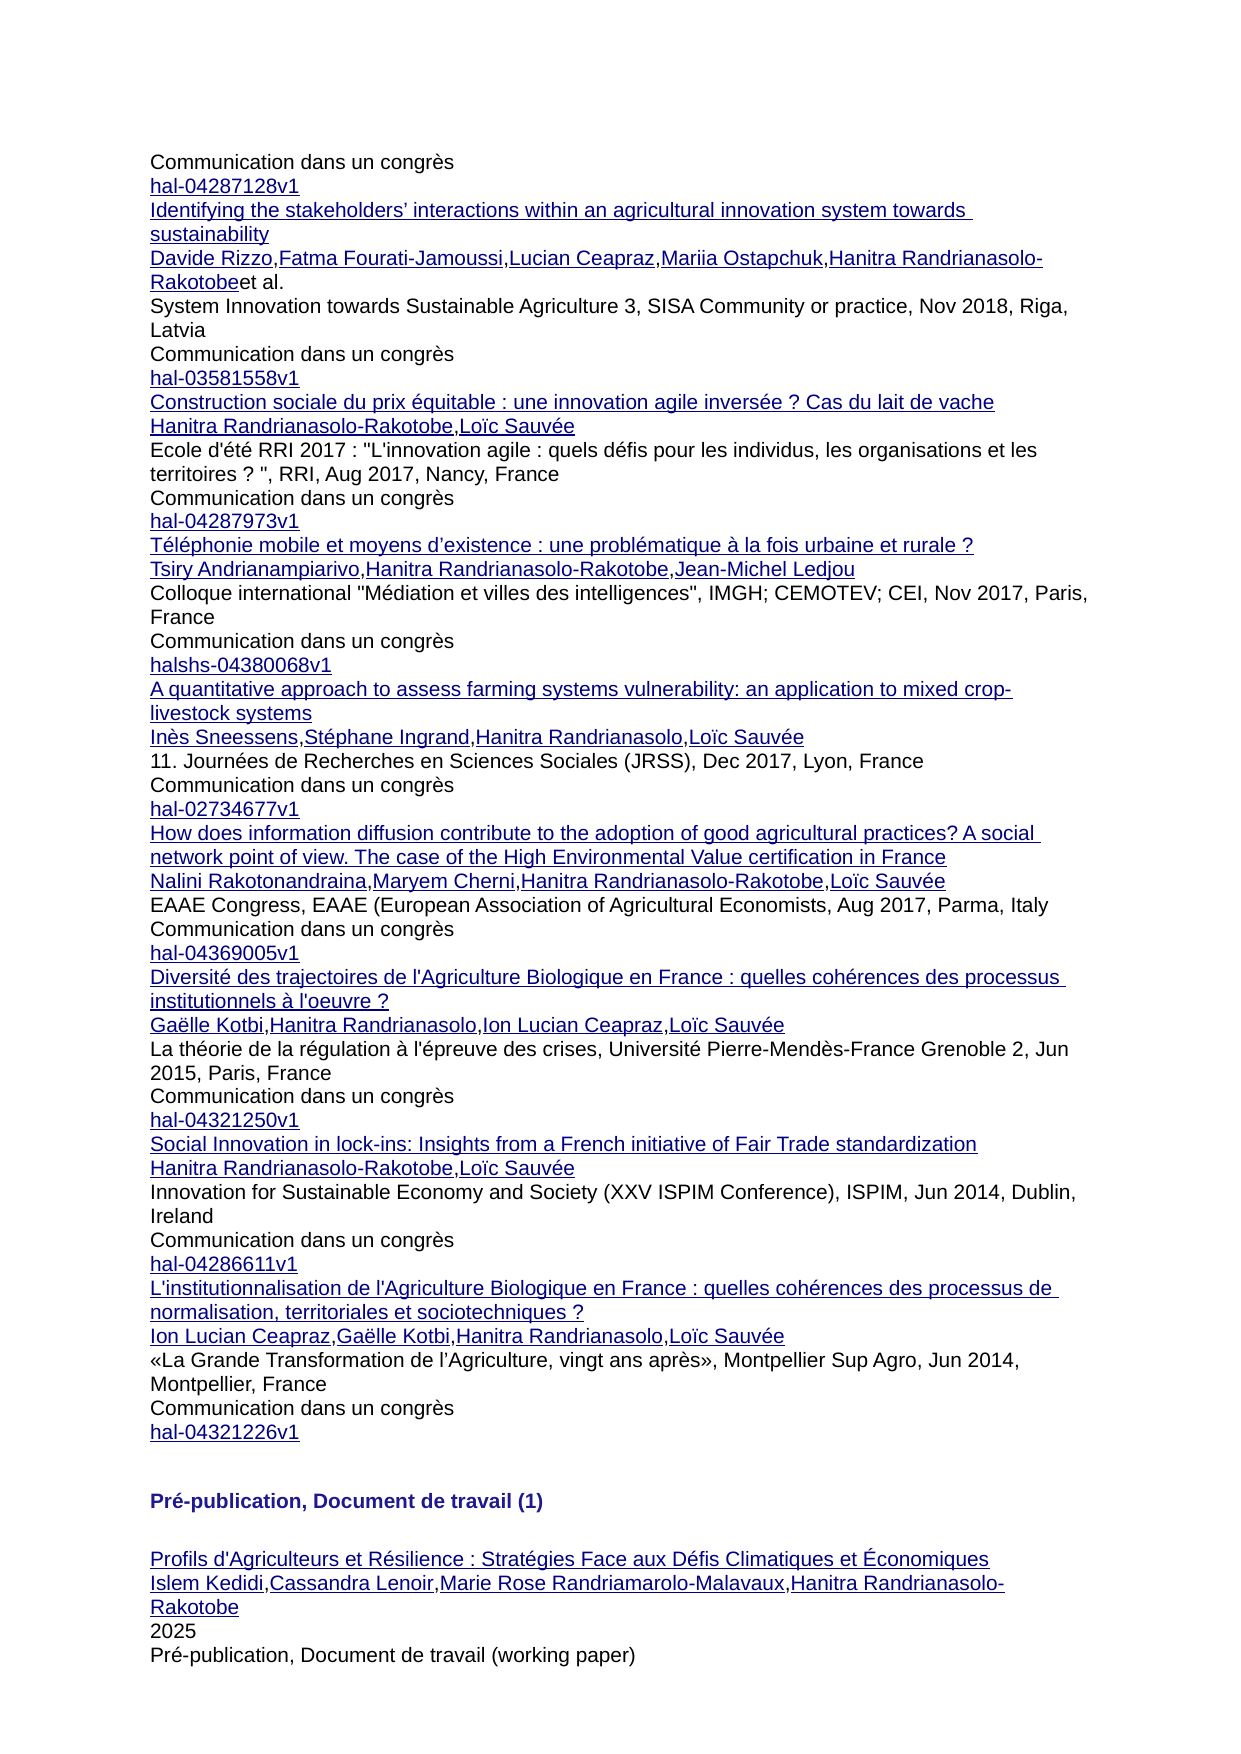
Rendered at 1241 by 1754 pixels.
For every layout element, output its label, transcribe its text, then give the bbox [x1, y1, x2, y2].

table_cell Social Innovation in lock-ins: Insights from a French initiative of Fair Trade standardization Hanitra Randrianasolo-Rakotobe,Loïc Sauvée Innovation for Sustainable Economy and Society (XXV ISPIM Conference), ISPIM, Jun 2014, Dublin, Ireland Communication dans un congrès hal-04286611v1 [150, 1132, 1090, 1276]
table_cell Communication dans un congrès hal-04287128v1 [150, 150, 1090, 198]
table_cell Téléphonie mobile et moyens d’existence : une problématique à la fois urbaine et rurale ? Tsiry Andrianampiarivo,Hanitra Randrianasolo-Rakotobe,Jean-Michel Ledjou Colloque international "Médiation et villes des intelligences", IMGH; CEMOTEV; CEI, Nov 2017, Paris, France Communication dans un congrès halshs-04380068v1 [150, 533, 1090, 677]
table_cell A quantitative approach to assess farming systems vulnerability: an application to mixed crop-livestock systems Inès Sneessens,Stéphane Ingrand,Hanitra Randrianasolo,Loïc Sauvée 11. Journées de Recherches en Sciences Sociales (JRSS), Dec 2017, Lyon, France Communication dans un congrès hal-02734677v1 [150, 677, 1090, 821]
table_cell How does information diffusion contribute to the adoption of good agricultural practices? A social network point of view. The case of the High Environmental Value certification in France Nalini Rakotonandraina,Maryem Cherni,Hanitra Randrianasolo-Rakotobe,Loïc Sauvée EAAE Congress, EAAE (European Association of Agricultural Economists, Aug 2017, Parma, Italy Communication dans un congrès hal-04369005v1 [150, 821, 1090, 964]
table_cell Diversité des trajectoires de l'Agriculture Biologique en France : quelles cohérences des processus institutionnels à l'oeuvre ? Gaëlle Kotbi,Hanitra Randrianasolo,Ion Lucian Ceapraz,Loïc Sauvée La théorie de la régulation à l'épreuve des crises, Université Pierre-Mendès-France Grenoble 2, Jun 2015, Paris, France Communication dans un congrès hal-04321250v1 [150, 965, 1090, 1132]
table_header Profils d'Agriculteurs et Résilience : Stratégies Face aux Défis Climatiques et Économiques Islem Kedidi,Cassandra Lenoir,Marie Rose Randriamarolo-Malavaux,Hanitra Randrianasolo-Rakotobe 2025 Pré-publication, Document de travail (working paper) [150, 1547, 1090, 1667]
table_cell Identifying the stakeholders’ interactions within an agricultural innovation system towards sustainability Davide Rizzo,Fatma Fourati-Jamoussi,Lucian Ceapraz,Mariia Ostapchuk,Hanitra Randrianasolo-Rakotobeet al. System Innovation towards Sustainable Agriculture 3, SISA Community or practice, Nov 2018, Riga, Latvia Communication dans un congrès hal-03581558v1 [150, 198, 1090, 389]
subtitle Pré-publication, Document de travail (1) [150, 1488, 1090, 1512]
table_cell Construction sociale du prix équitable : une innovation agile inversée ? Cas du lait de vache Hanitra Randrianasolo-Rakotobe,Loïc Sauvée Ecole d'été RRI 2017 : "L'innovation agile : quels défis pour les individus, les organisations et les territoires ? ", RRI, Aug 2017, Nancy, France Communication dans un congrès hal-04287973v1 [150, 390, 1090, 533]
table_cell L'institutionnalisation de l'Agriculture Biologique en France : quelles cohérences des processus de normalisation, territoriales et sociotechniques ? Ion Lucian Ceapraz,Gaëlle Kotbi,Hanitra Randrianasolo,Loïc Sauvée «La Grande Transformation de l’Agriculture, vingt ans après», Montpellier Sup Agro, Jun 2014, Montpellier, France Communication dans un congrès hal-04321226v1 [150, 1276, 1090, 1444]
